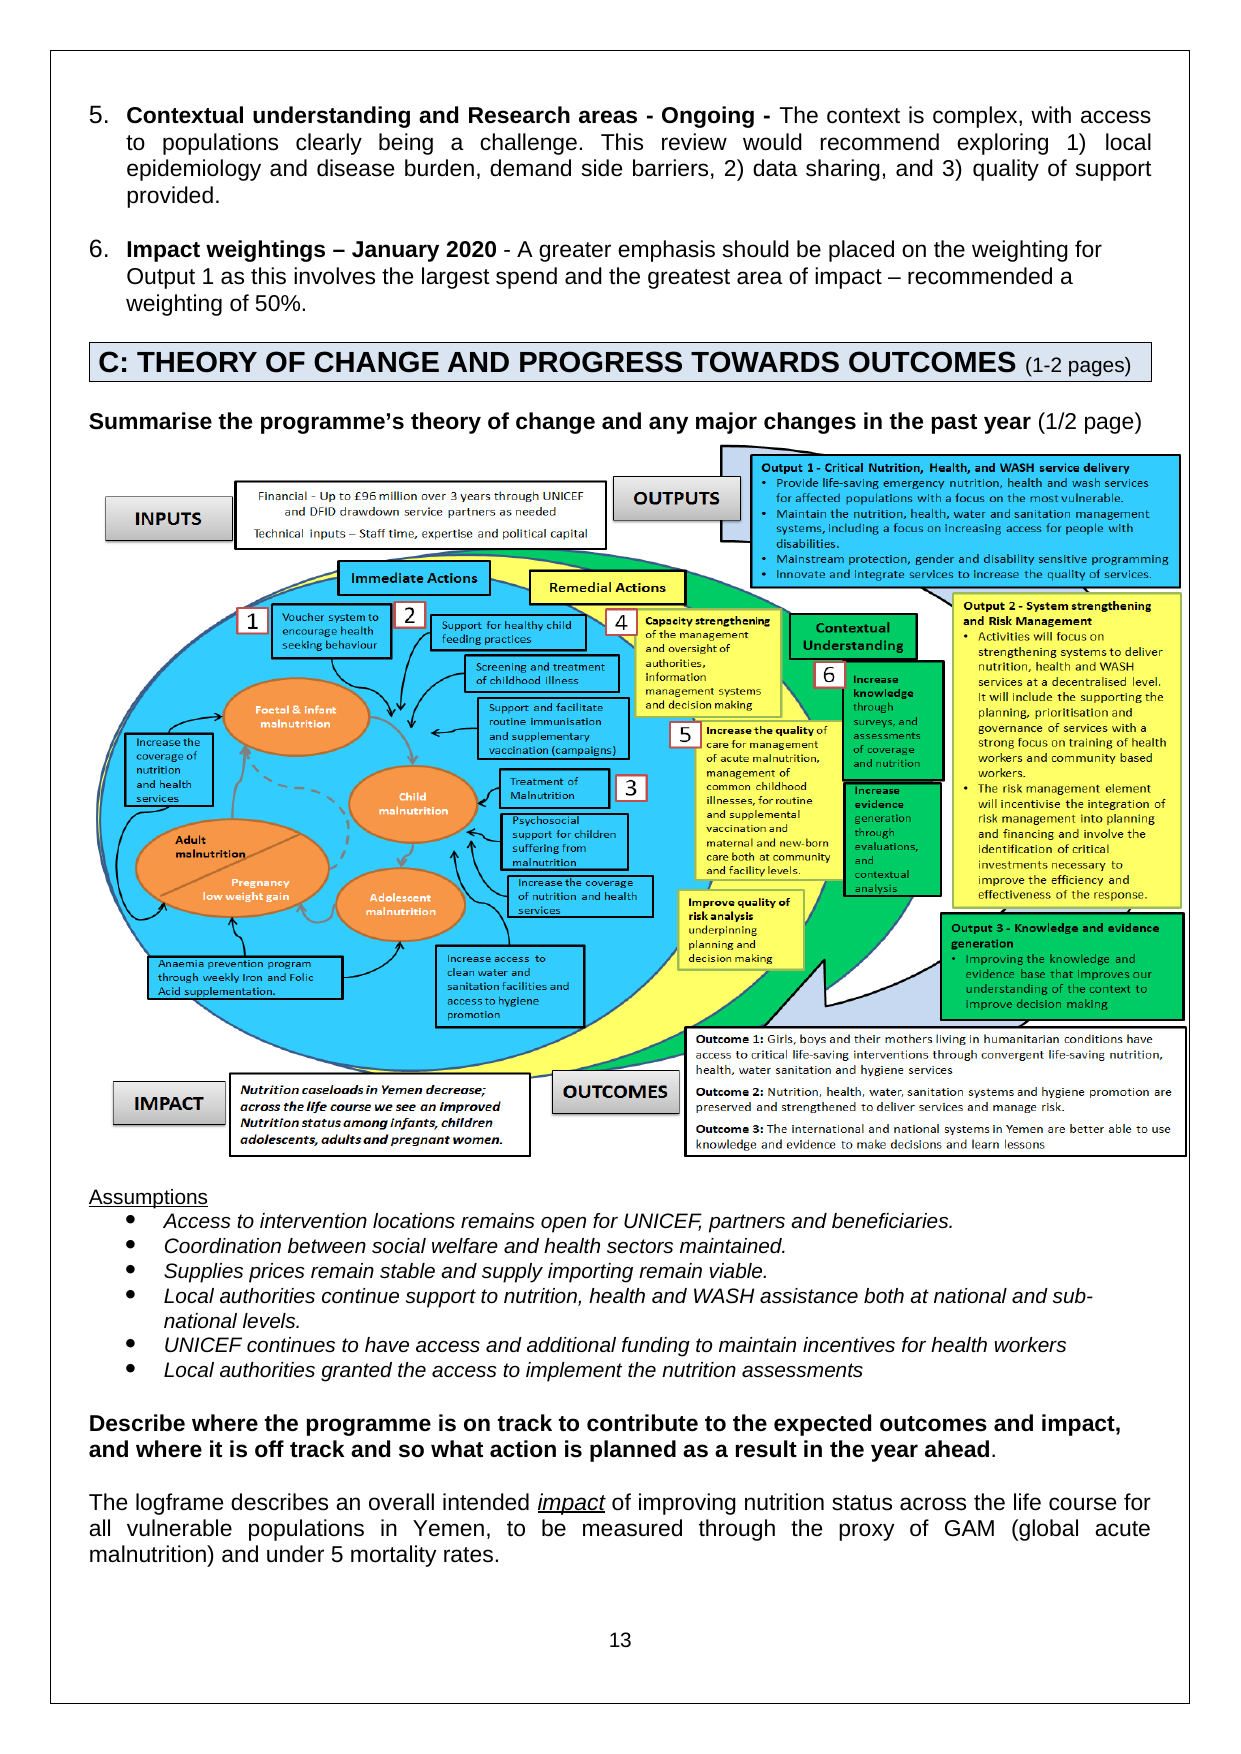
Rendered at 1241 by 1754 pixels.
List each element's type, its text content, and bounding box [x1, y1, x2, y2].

text Describe where the programme is on track to contribute to the expected outcomes and impact, and where it is off track and so what action is planned as a result in the year ahead. [89, 1409, 1152, 1462]
text The logframe describes an overall intended impact of improving nutrition status across the life course for all vulnerable populations in Yemen, to be measured through the proxy of GAM (global acute malnutrition) and under 5 mortality rates. [89, 1488, 1152, 1568]
list UNICEF continues to have access and additional funding to maintain incentives for health workers [126, 1333, 1152, 1358]
list Impact weightings – January 2020 - A greater emphasis should be placed on the weighting for Output 1 as this involves the largest spend and the greatest area of impact – recommended a weighting of 50%. [89, 234, 1152, 316]
list Supplies prices remain stable and supply importing remain viable. [126, 1259, 1152, 1284]
list Coordination between social welfare and health sectors maintained. [126, 1234, 1152, 1259]
text Summarise the programme’s theory of change and any major changes in the past year (1/2 page) [89, 408, 1152, 434]
subtitle C: THEORY OF CHANGE AND PROGRESS TOWARDS OUTCOMES (1-2 pages) [90, 343, 1151, 381]
list Contextual understanding and Research areas - Ongoing - The context is complex, with access to populations clearly being a challenge. This review would recommend exploring 1) local epidemiology and disease burden, demand side barriers, 2) data sharing, and 3) quality of support provided. [89, 100, 1152, 208]
text Assumptions [89, 1185, 1152, 1209]
list Local authorities granted the access to implement the nutrition assessments [126, 1358, 1152, 1383]
list Access to intervention locations remains open for UNICEF, partners and beneficiaries. [126, 1209, 1152, 1234]
list Local authorities continue support to nutrition, health and WASH assistance both at national and sub-national levels. [126, 1284, 1152, 1333]
